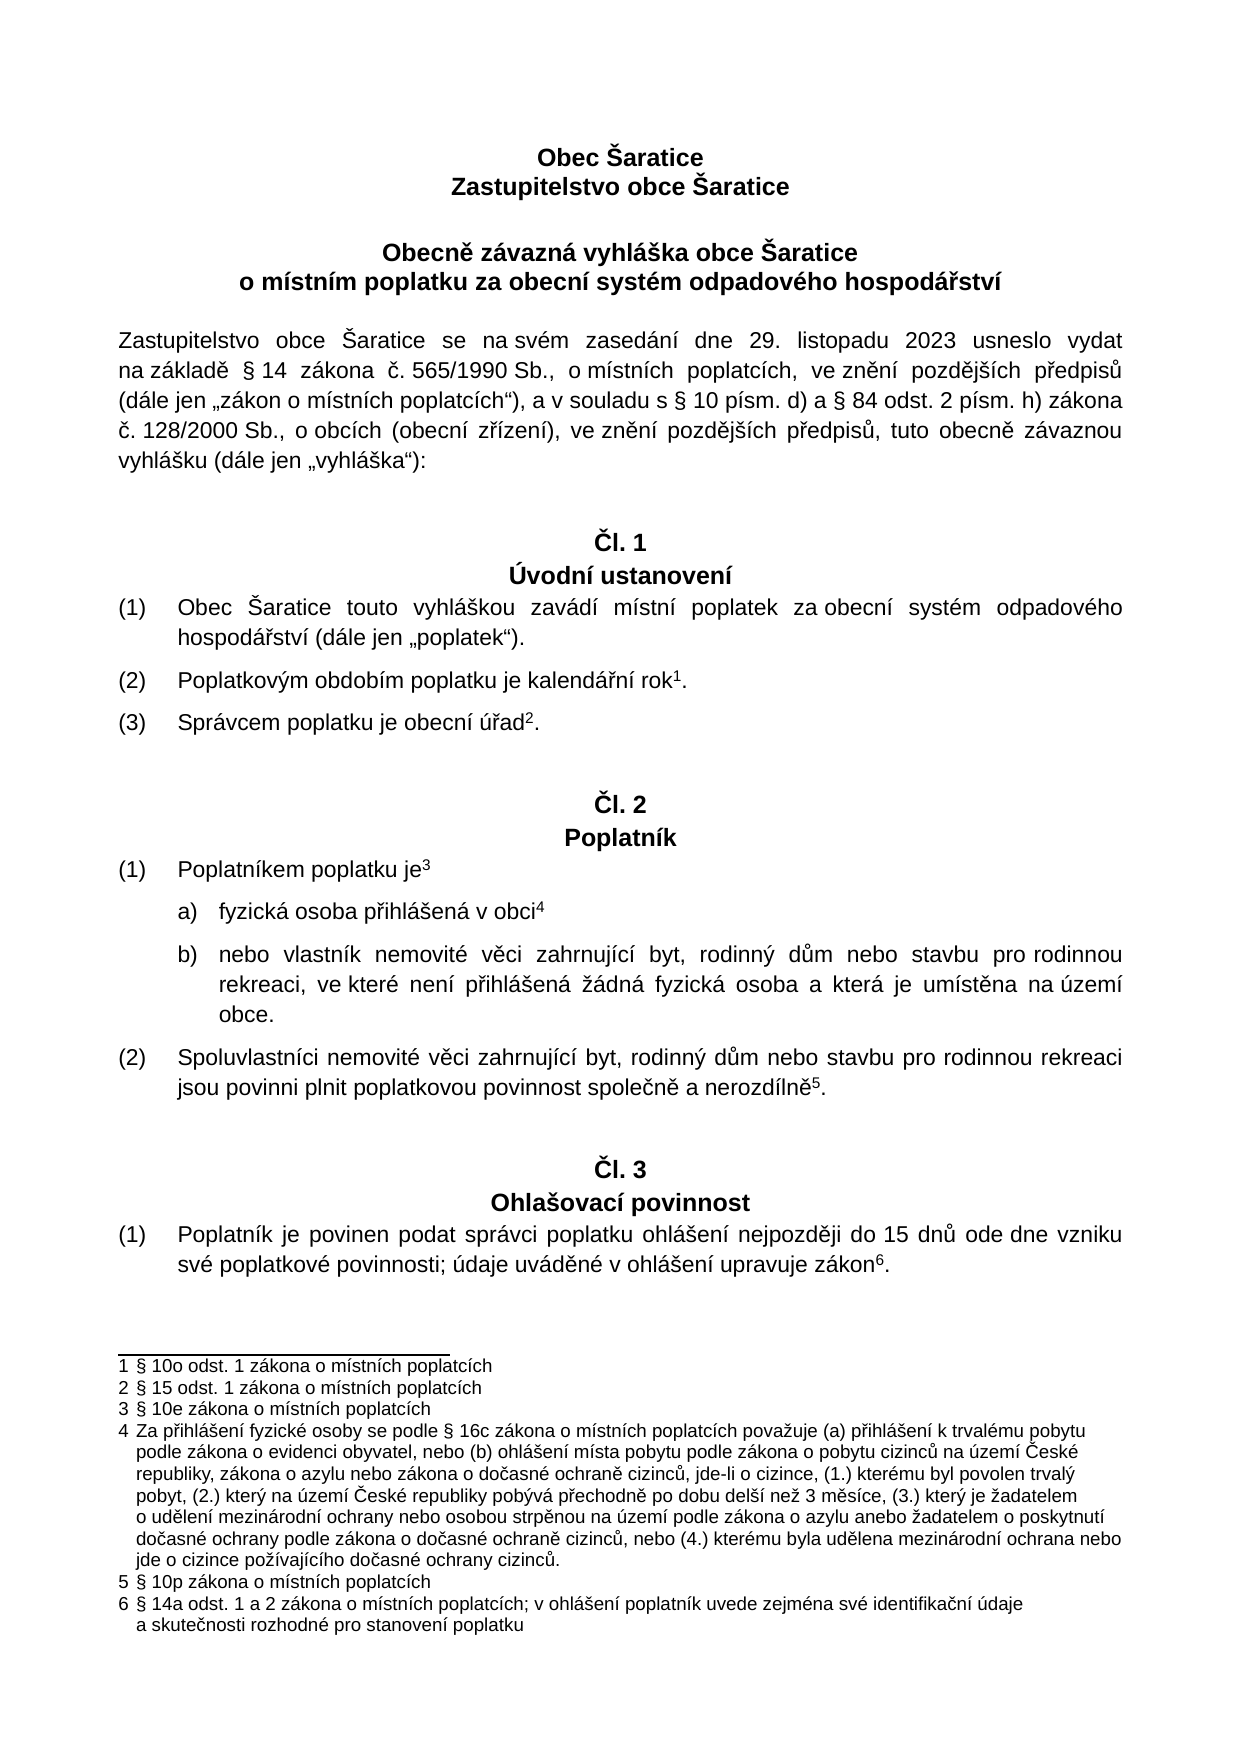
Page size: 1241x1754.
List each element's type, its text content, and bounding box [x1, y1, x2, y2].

list § 10o odst. 1 zákona o místních poplatcích [118, 1355, 1122, 1377]
text Zastupitelstvo obce Šaratice se na svém zasedání dne 29. listopadu 2023 usneslo vydat na základě § 14 zákona č. 565/1990 Sb., o místních poplatcích, ve znění pozdějších předpisů (dále jen „zákon o místních poplatcích“), a v souladu s § 10 písm. d) a § 84 odst. 2 písm. h) zákona č. 128/2000 Sb., o obcích (obecní zřízení), ve znění pozdějších předpisů, tuto obecně závaznou vyhlášku (dále jen „vyhláška“): [118, 327, 1122, 474]
subtitle Obecně závazná vyhláška obce Šaratice o místním poplatku za obecní systém odpadového hospodářství [118, 238, 1122, 295]
list § 10p zákona o místních poplatcích [118, 1571, 1122, 1592]
list § 15 odst. 1 zákona o místních poplatcích [118, 1377, 1122, 1398]
subtitle Čl. 1 Úvodní ustanovení [118, 528, 1122, 589]
list Spoluvlastníci nemovité věci zahrnující byt, rodinný dům nebo stavbu pro rodinnou rekreaci jsou povinni plnit poplatkovou povinnost společně a nerozdílně. [118, 1044, 1122, 1101]
list Poplatník je povinen podat správci poplatku ohlášení nejpozději do 15 dnů ode dne vzniku své poplatkové povinnosti; údaje uváděné v ohlášení upravuje zákon. [118, 1221, 1122, 1277]
list § 14a odst. 1 a 2 zákona o místních poplatcích; v ohlášení poplatník uvede zejména své identifikační údaje a skutečnosti rozhodné pro stanovení poplatku [118, 1592, 1122, 1635]
subtitle Čl. 3 Ohlašovací povinnost [118, 1154, 1122, 1216]
list Obec Šaratice touto vyhláškou zavádí místní poplatek za obecní systém odpadového hospodářství (dále jen „poplatek“). [118, 594, 1122, 650]
list Správcem poplatku je obecní úřad. [118, 709, 1122, 736]
list fyzická osoba přihlášená v obci [177, 898, 1122, 925]
list § 10e zákona o místních poplatcích [118, 1398, 1122, 1420]
list nebo vlastník nemovité věci zahrnující byt, rodinný dům nebo stavbu pro rodinnou rekreaci, ve které není přihlášená žádná fyzická osoba a která je umístěna na území obce. [177, 941, 1122, 1028]
list Poplatkovým obdobím poplatku je kalendářní rok. [118, 667, 1122, 693]
list Poplatníkem poplatku je [118, 856, 1122, 882]
subtitle Čl. 2 Poplatník [118, 789, 1122, 851]
list Za přihlášení fyzické osoby se podle § 16c zákona o místních poplatcích považuje (a) přihlášení k trvalému pobytu podle zákona o evidenci obyvatel, nebo (b) ohlášení místa pobytu podle zákona o pobytu cizinců na území České republiky, zákona o azylu nebo zákona o dočasné ochraně cizinců, jde-li o cizince, (1.) kterému byl povolen trvalý pobyt, (2.) který na území České republiky pobývá přechodně po dobu delší než 3 měsíce, (3.) který je žadatelem o udělení mezinárodní ochrany nebo osobou strpěnou na území podle zákona o azylu anebo žadatelem o poskytnutí dočasné ochrany podle zákona o dočasné ochraně cizinců, nebo (4.) kterému byla udělena mezinárodní ochrana nebo jde o cizince požívajícího dočasné ochrany cizinců. [118, 1420, 1122, 1571]
text Obec Šaratice Zastupitelstvo obce Šaratice [118, 143, 1122, 201]
